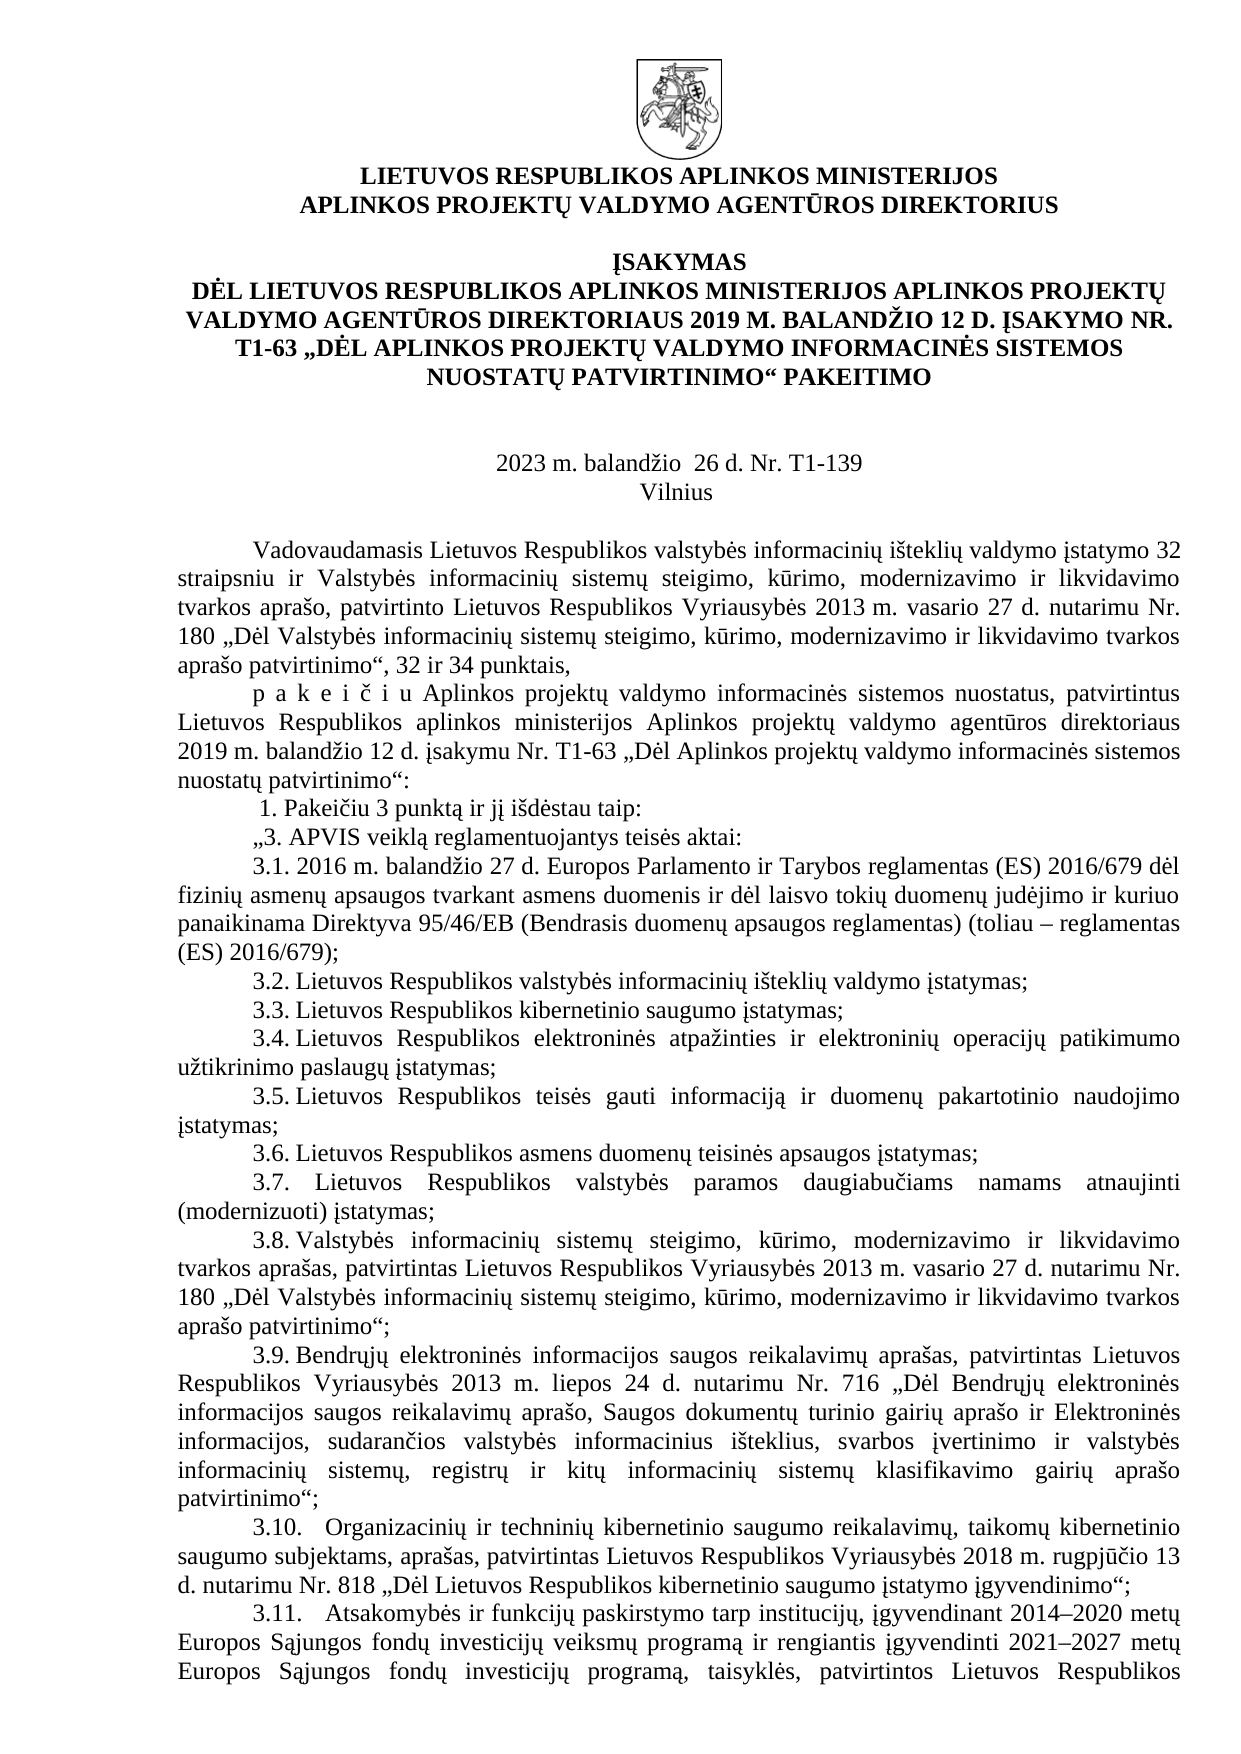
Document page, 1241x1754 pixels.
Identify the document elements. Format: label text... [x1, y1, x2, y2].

text 3.11. Atsakomybės ir funkcijų paskirstymo tarp institucijų, įgyvendinant 2014–2020 metų Europos Sąjungos fondų investicijų veiksmų programą ir rengiantis įgyvendinti 2021–2027 metų Europos Sąjungos fondų investicijų programą, taisyklės, patvirtintos Lietuvos Respublikos [177, 1598, 1181, 1685]
text p a k e i č i u Aplinkos projektų valdymo informacinės sistemos nuostatus, patvirtintus Lietuvos Respublikos aplinkos ministerijos Aplinkos projektų valdymo agentūros direktoriaus 2019 m. balandžio 12 d. įsakymu Nr. T1-63 „Dėl Aplinkos projektų valdymo informacinės sistemos nuostatų patvirtinimo“: [177, 678, 1181, 793]
text 3.9. Bendrųjų elektroninės informacijos saugos reikalavimų aprašas, patvirtintas Lietuvos Respublikos Vyriausybės 2013 m. liepos 24 d. nutarimu Nr. 716 „Dėl Bendrųjų elektroninės informacijos saugos reikalavimų aprašo, Saugos dokumentų turinio gairių aprašo ir Elektroninės informacijos, sudarančios valstybės informacinius išteklius, svarbos įvertinimo ir valstybės informacinių sistemų, registrų ir kitų informacinių sistemų klasifikavimo gairių aprašo patvirtinimo“; [177, 1340, 1181, 1512]
text 3.2. Lietuvos Respublikos valstybės informacinių išteklių valdymo įstatymas; [177, 966, 1181, 995]
text 3.6. Lietuvos Respublikos asmens duomenų teisinės apsaugos įstatymas; [177, 1138, 1181, 1167]
text Įsakymas [177, 247, 1181, 276]
text 2023 m. balandžio 26 d. Nr. T1-139 [177, 448, 1181, 477]
text 1. Pakeičiu 3 punktą ir jį išdėstau taip: [177, 793, 1181, 822]
text APLINKOS PROJEKTŲ VALDYMO AGENTŪROS DIREKTORIUS [177, 190, 1181, 218]
text Vadovaudamasis Lietuvos Respublikos valstybės informacinių išteklių valdymo įstatymo 32 straipsniu ir Valstybės informacinių sistemų steigimo, kūrimo, modernizavimo ir likvidavimo tvarkos aprašo, patvirtinto Lietuvos Respublikos Vyriausybės 2013 m. vasario 27 d. nutarimu Nr. 180 „Dėl Valstybės informacinių sistemų steigimo, kūrimo, modernizavimo ir likvidavimo tvarkos aprašo patvirtinimo“, 32 ir 34 punktais, [177, 535, 1181, 678]
text DĖL LIETUVOS RESPUBLIKOS APLINKOS MINISTERIJOS APLINKOS PROJEKTŲ VALDYMO AGENTŪROS DIREKTORIAUS 2019 M. BALANDŽIO 12 D. ĮSAKYMO NR. T1-63 „DĖL APLINKOS PROJEKTŲ VALDYMO INFORMACINĖS SISTEMOS NUOSTATŲ PATVIRTINIMO“ PAKEITIMO [177, 276, 1181, 391]
text LIETUVOS RESPUBLIKOS APLINKOS MINISTERIJOS [177, 161, 1181, 190]
text „3. APVIS veiklą reglamentuojantys teisės aktai: [177, 822, 1181, 851]
text 3.4. Lietuvos Respublikos elektroninės atpažinties ir elektroninių operacijų patikimumo užtikrinimo paslaugų įstatymas; [177, 1023, 1181, 1081]
text 3.3. Lietuvos Respublikos kibernetinio saugumo įstatymas; [177, 995, 1181, 1023]
text 3.1. 2016 m. balandžio 27 d. Europos Parlamento ir Tarybos reglamentas (ES) 2016/679 dėl fizinių asmenų apsaugos tvarkant asmens duomenis ir dėl laisvo tokių duomenų judėjimo ir kuriuo panaikinama Direktyva 95/46/EB (Bendrasis duomenų apsaugos reglamentas) (toliau – reglamentas (ES) 2016/679); [177, 851, 1181, 966]
text 3.8. Valstybės informacinių sistemų steigimo, kūrimo, modernizavimo ir likvidavimo tvarkos aprašas, patvirtintas Lietuvos Respublikos Vyriausybės 2013 m. vasario 27 d. nutarimu Nr. 180 „Dėl Valstybės informacinių sistemų steigimo, kūrimo, modernizavimo ir likvidavimo tvarkos aprašo patvirtinimo“; [177, 1225, 1181, 1340]
text 3.5. Lietuvos Respublikos teisės gauti informaciją ir duomenų pakartotinio naudojimo įstatymas; [177, 1081, 1181, 1138]
text 3.10. Organizacinių ir techninių kibernetinio saugumo reikalavimų, taikomų kibernetinio saugumo subjektams, aprašas, patvirtintas Lietuvos Respublikos Vyriausybės 2018 m. rugpjūčio 13 d. nutarimu Nr. 818 „Dėl Lietuvos Respublikos kibernetinio saugumo įstatymo įgyvendinimo“; [177, 1512, 1181, 1598]
text Vilnius [177, 477, 1181, 506]
text 3.7. Lietuvos Respublikos valstybės paramos daugiabučiams namams atnaujinti (modernizuoti) įstatymas; [177, 1167, 1181, 1225]
